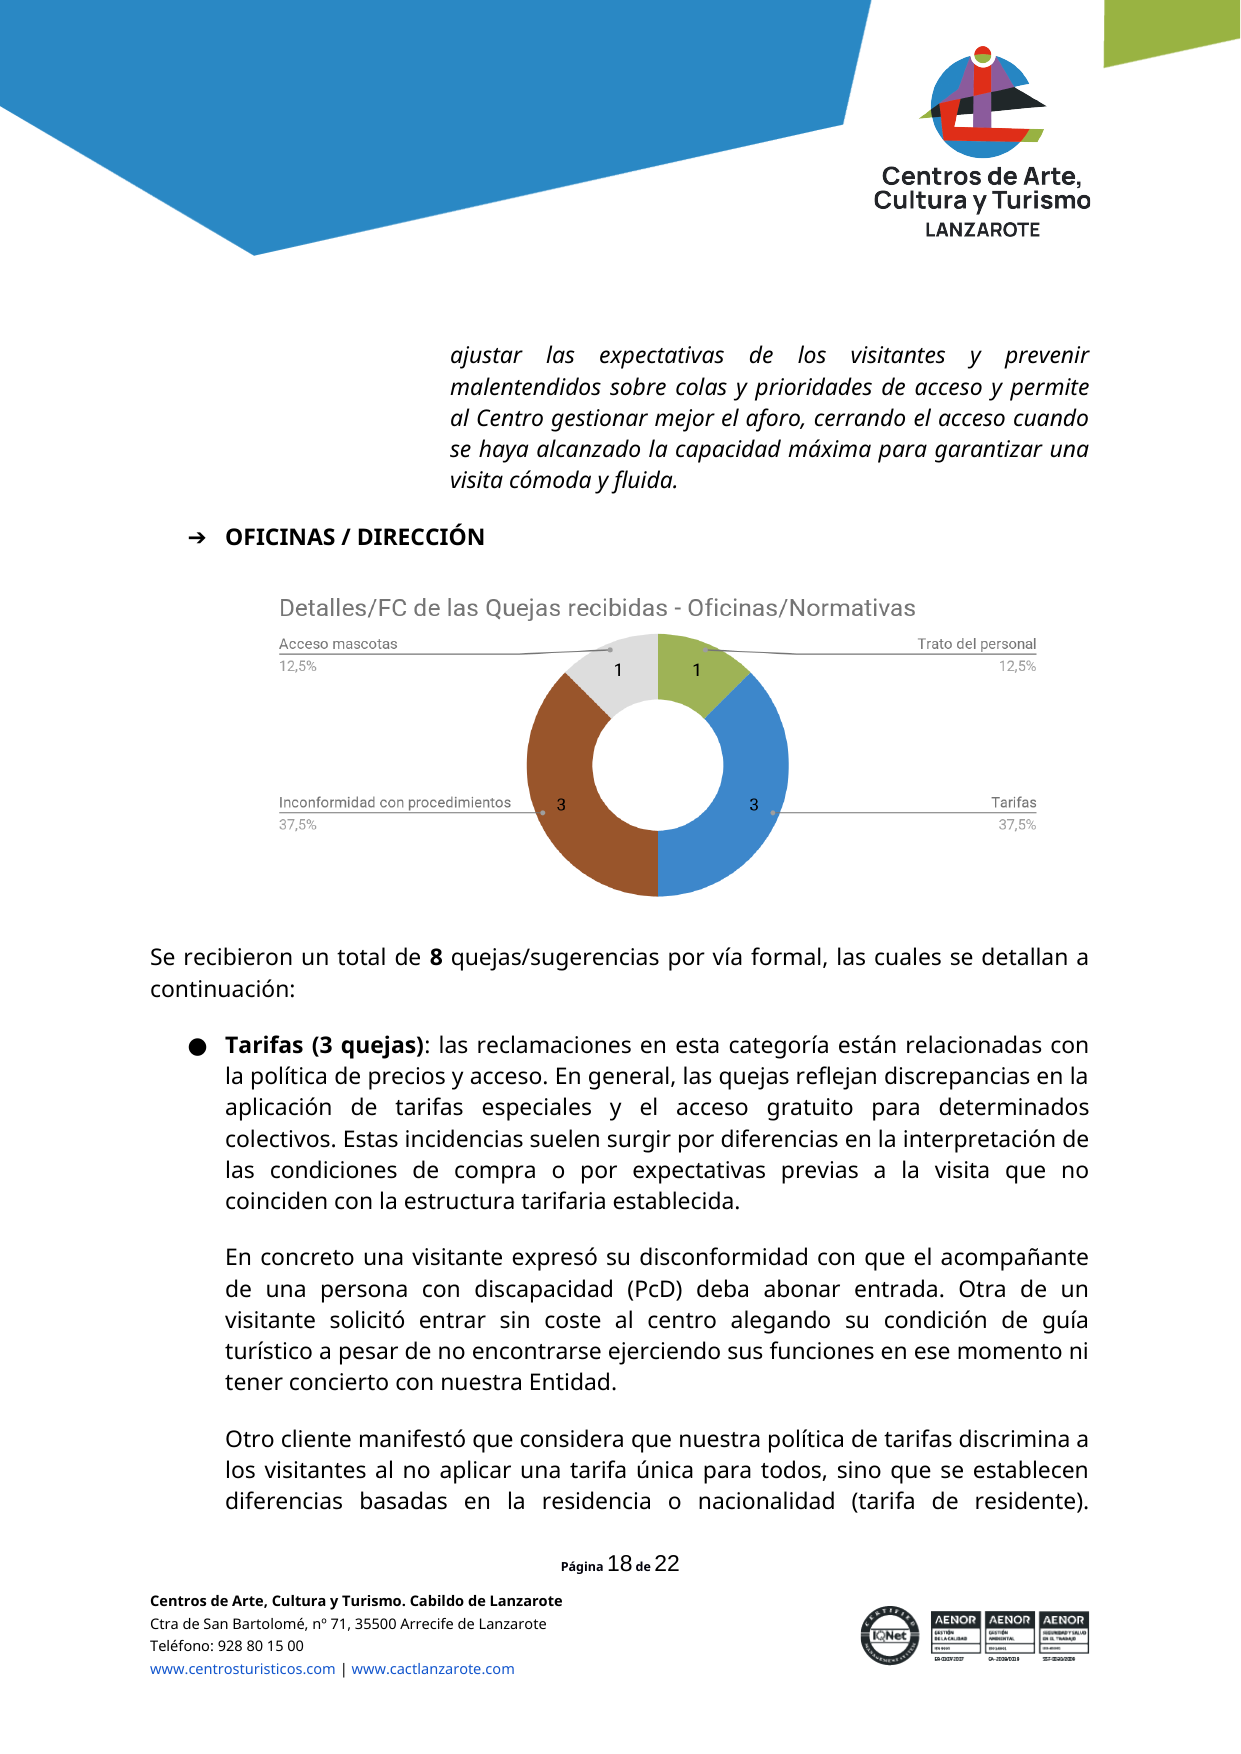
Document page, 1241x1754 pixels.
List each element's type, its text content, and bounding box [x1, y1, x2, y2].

text Otro cliente manifestó que considera que nuestra política de tarifas discrimina a los visitantes al no aplicar una tarifa única para todos, sino que se establecen diferencias basadas en la residencia o nacionalidad (tarifa de residente). [225, 1422, 1090, 1516]
picture [860, 1606, 1090, 1666]
picture [262, 577, 1053, 913]
subtitle OFICINAS / DIRECCIÓN [187, 521, 1090, 552]
text Se recibieron un total de 8 quejas/sugerencias por vía formal, las cuales se detallan a continuación: [150, 941, 1090, 1004]
text ajustar las expectativas de los visitantes y prevenir malentendidos sobre colas y prioridades de acceso y permite al Centro gestionar mejor el aforo, cerrando el acceso cuando se haya alcanzado la capacidad máxima para garantizar una visita cómoda y fluida. [450, 339, 1090, 496]
list Tarifas (3 quejas): las reclamaciones en esta categoría están relacionadas con la política de precios y acceso. En general, las quejas reflejan discrepancias en la aplicación de tarifas especiales y el acceso gratuito para determinados colectivos. Estas incidencias suelen surgir por diferencias en la interpretación de las condiciones de compra o por expectativas previas a la visita que no coinciden con la estructura tarifaria establecida. [187, 1029, 1090, 1216]
text En concreto una visitante expresó su disconformidad con que el acompañante de una persona con discapacidad (PcD) deba abonar entrada. Otra de un visitante solicitó entrar sin coste al centro alegando su condición de guía turístico a pesar de no encontrarse ejerciendo sus funciones en ese momento ni tener concierto con nuestra Entidad. [225, 1241, 1090, 1397]
picture [0, 0, 1241, 256]
